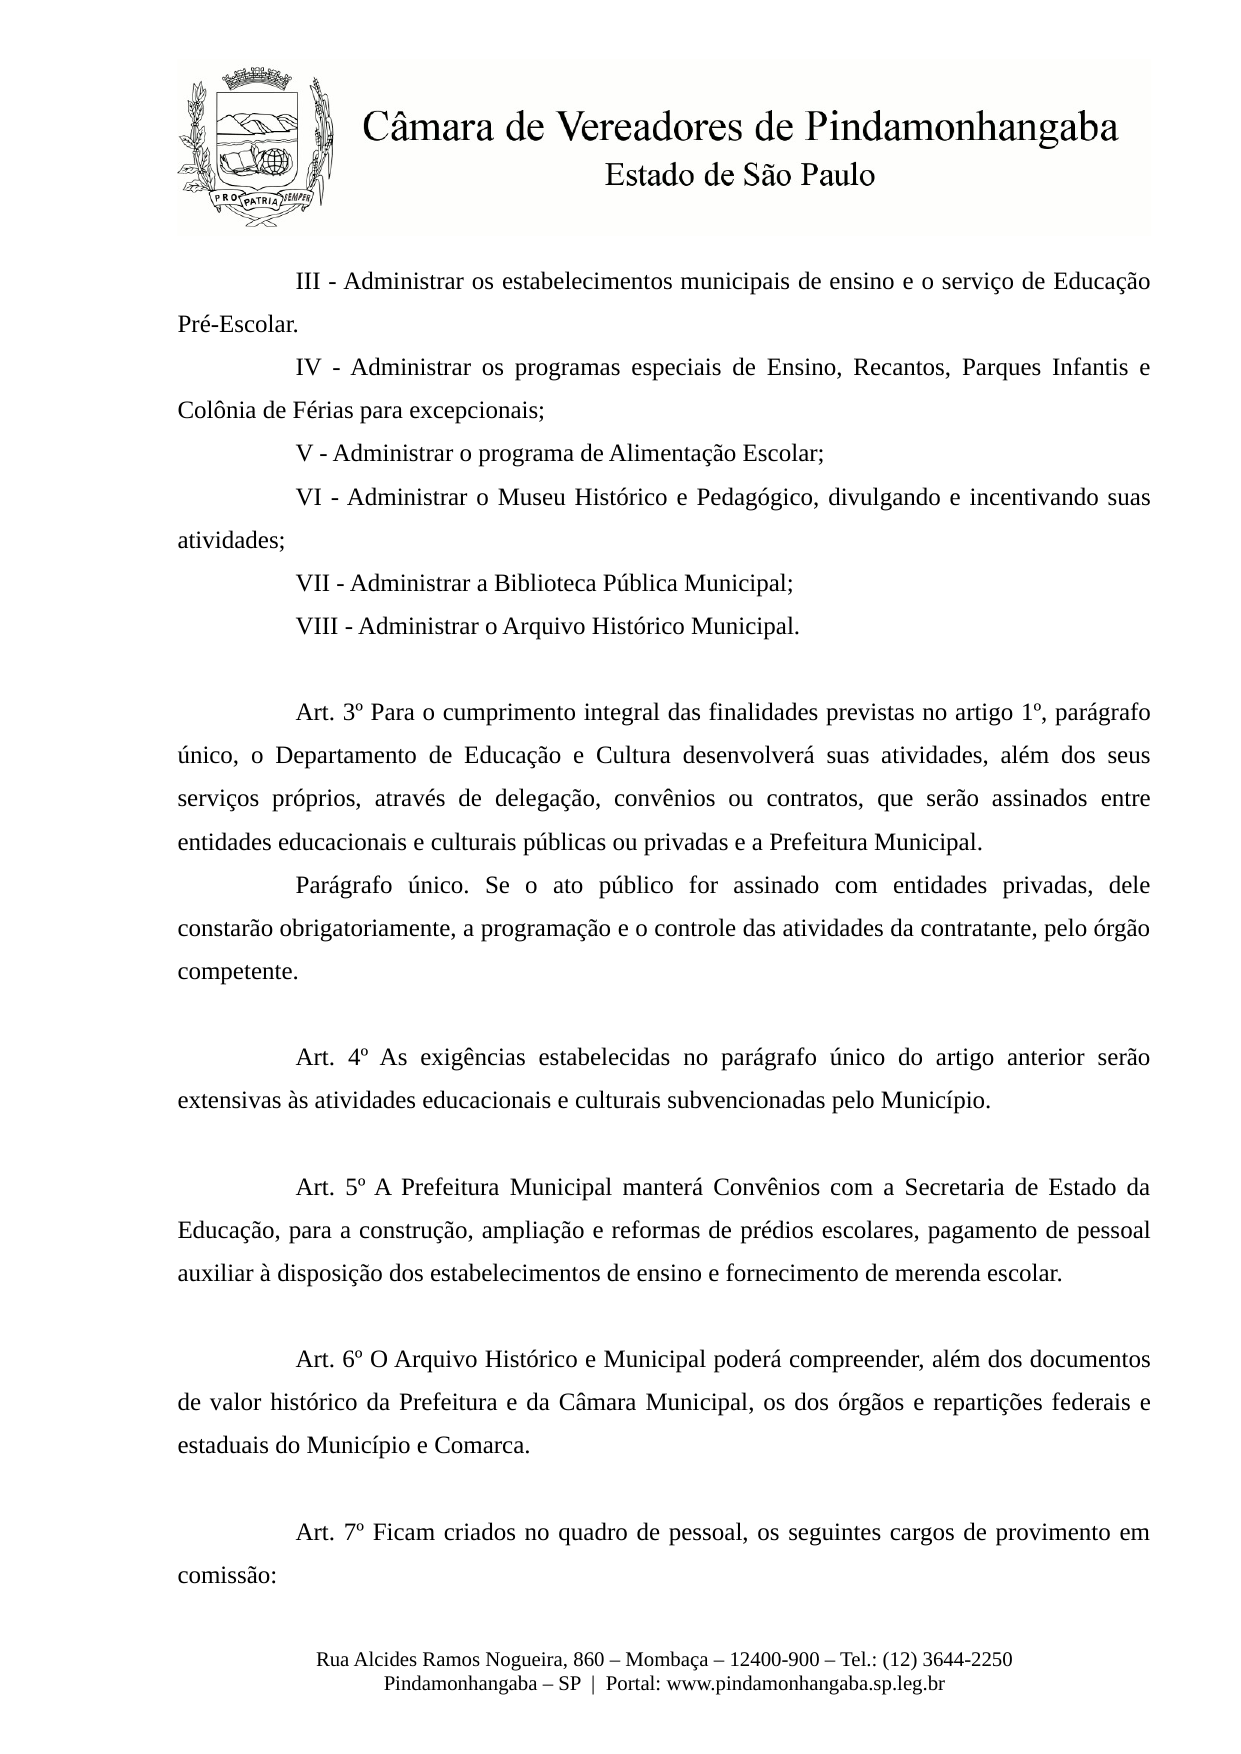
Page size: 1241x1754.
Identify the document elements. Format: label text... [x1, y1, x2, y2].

text III - Administrar os estabelecimentos municipais de ensino e o serviço de Educação Pré-Escolar. [177, 266, 1152, 338]
text IV - Administrar os programas especiais de Ensino, Recantos, Parques Infantis e Colônia de Férias para excepcionais; [177, 352, 1152, 424]
text VI - Administrar o Museu Histórico e Pedagógico, divulgando e incentivando suas atividades; [177, 482, 1152, 553]
text Art. 7º Ficam criados no quadro de pessoal, os seguintes cargos de provimento em comissão: [177, 1517, 1152, 1588]
text Parágrafo único. Se o ato público for assinado com entidades privadas, dele constarão obrigatoriamente, a programação e o controle das atividades da contratante, pelo órgão competente. [177, 870, 1152, 985]
text Art. 5º A Prefeitura Municipal manterá Convênios com a Secretaria de Estado da Educação, para a construção, ampliação e reformas de prédios escolares, pagamento de pessoal auxiliar à disposição dos estabelecimentos de ensino e fornecimento de merenda escolar. [177, 1172, 1152, 1287]
text V - Administrar o programa de Alimentação Escolar; [177, 438, 1152, 467]
text Art. 6º O Arquivo Histórico e Municipal poderá compreender, além dos documentos de valor histórico da Prefeitura e da Câmara Municipal, os dos órgãos e repartições federais e estaduais do Município e Comarca. [177, 1344, 1152, 1459]
text Art. 4º As exigências estabelecidas no parágrafo único do artigo anterior serão extensivas às atividades educacionais e culturais subvencionadas pelo Município. [177, 1042, 1152, 1114]
text Art. 3º Para o cumprimento integral das finalidades previstas no artigo 1º, parágrafo único, o Departamento de Educação e Cultura desenvolverá suas atividades, além dos seus serviços próprios, através de delegação, convênios ou contratos, que serão assinados entre entidades educacionais e culturais públicas ou privadas e a Prefeitura Municipal. [177, 697, 1152, 855]
text VIII - Administrar o Arquivo Histórico Municipal. [177, 611, 1152, 640]
picture [177, 59, 1152, 236]
text VII - Administrar a Biblioteca Pública Municipal; [177, 568, 1152, 597]
